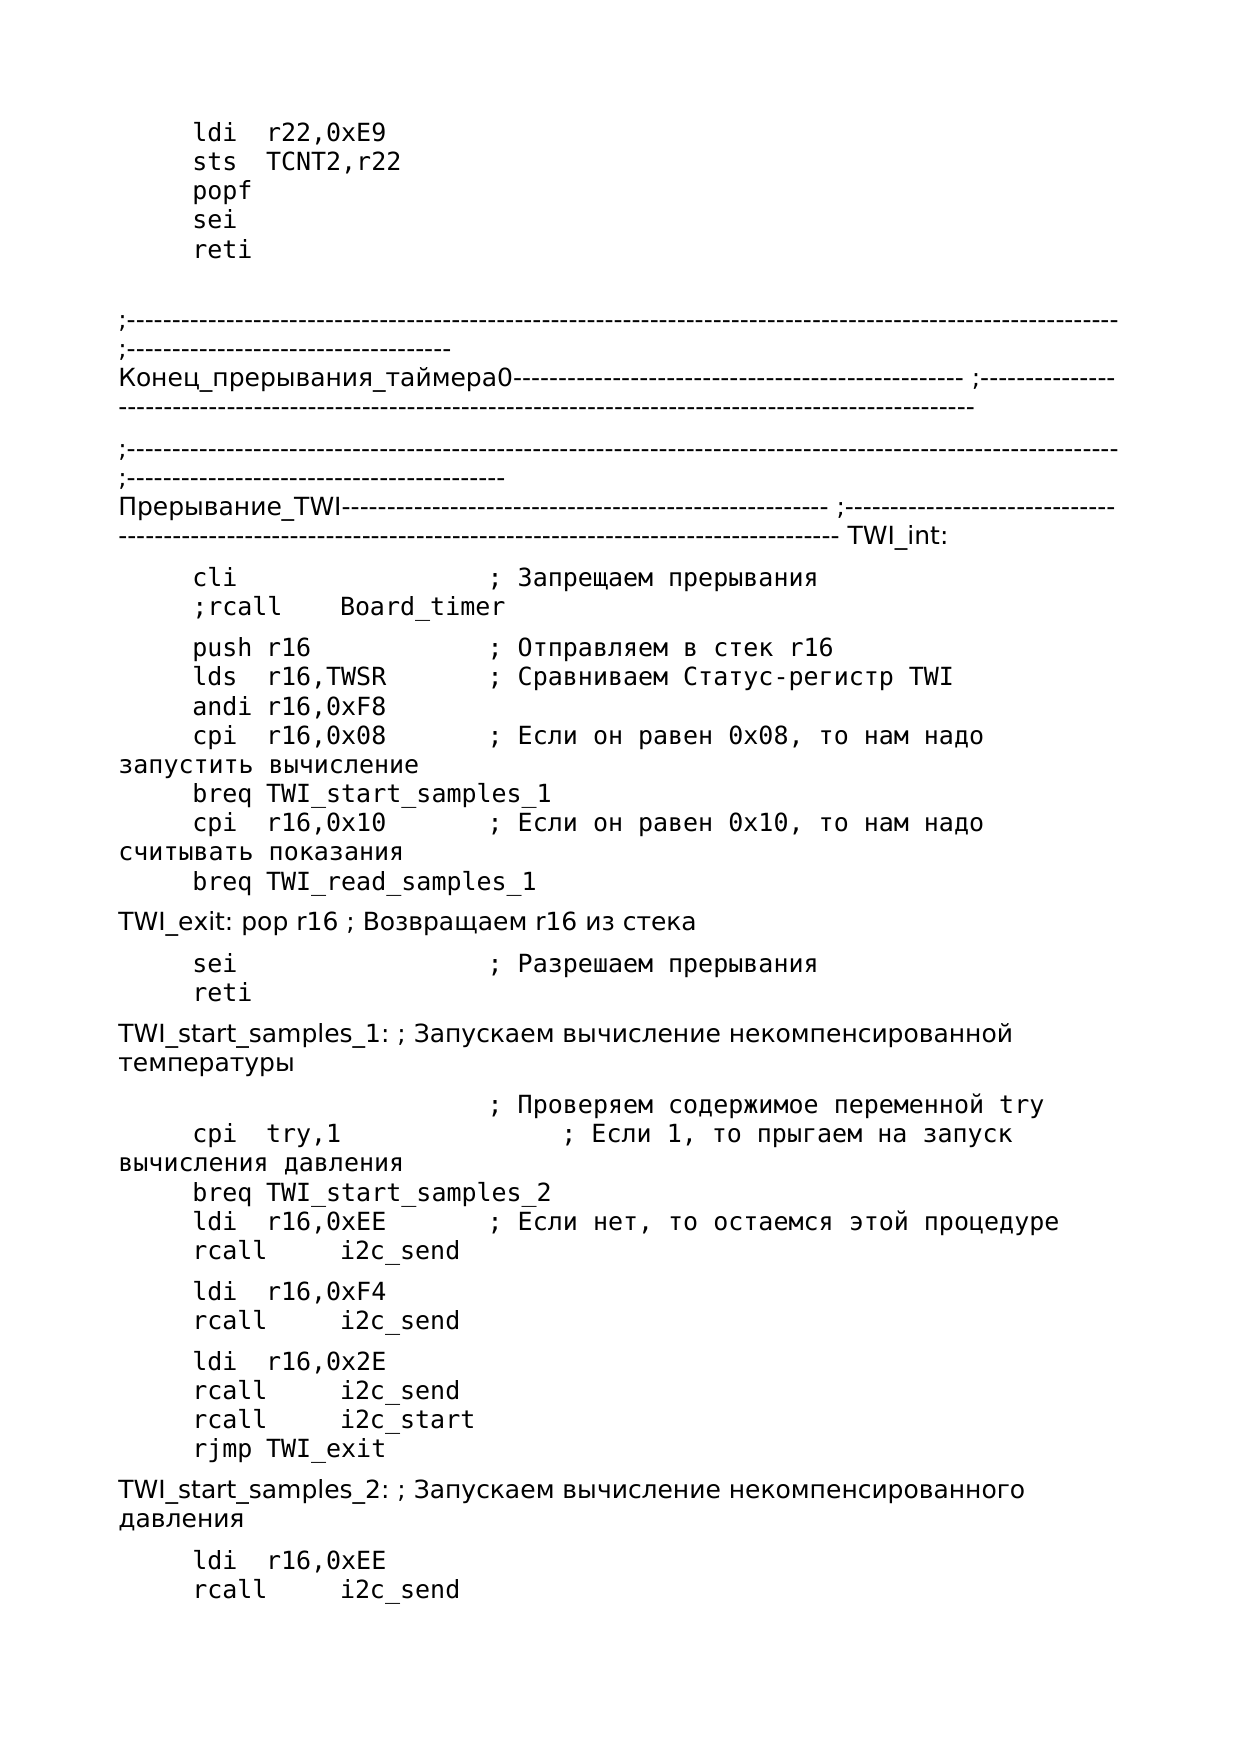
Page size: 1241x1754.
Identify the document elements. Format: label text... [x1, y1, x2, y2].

text cli ; Запрещаем прерывания ;rcall Board_timer [118, 563, 1122, 622]
text ;-------------------------------------------------------------------------------------------------------------- ;------------------------------------------Прерывание_TWI------------------------------------------------------ ;-------------------------------------------------------------------------------------------------------------- TWI_int: [118, 434, 1122, 551]
text ldi r16,0x2E rcall i2c_send rcall i2c_start rjmp TWI_exit [118, 1347, 1122, 1464]
text TWI_start_samples_1: ; Запускаем вычисление некомпенсированной температуры [118, 1019, 1122, 1078]
text sei ; Разрешаем прерывания reti [118, 949, 1122, 1008]
text TWI_exit: pop r16 ; Возвращаем r16 из стека [118, 908, 1122, 937]
text ldi r22,0xE9 sts TCNT2,r22 popf sei reti [118, 118, 1122, 293]
text push r16 ; Отправляем в стек r16 lds r16,TWSR ; Сравниваем Статус-регистр TWI andi r16,0xF8 cpi r16,0x08 ; Если он равен 0x08, то нам надо запустить вычисление breq TWI_start_samples_1 cpi r16,0x10 ; Если он равен 0х10, то нам надо считывать показания breq TWI_read_samples_1 [118, 633, 1122, 896]
text ldi r16,0xF4 rcall i2c_send [118, 1277, 1122, 1335]
text TWI_start_samples_2: ; Запускаем вычисление некомпенсированного давления [118, 1476, 1122, 1534]
text ldi r16,0xEE rcall i2c_send [118, 1546, 1122, 1605]
text ; Проверяем содержимое переменной try cpi try,1 ; Если 1, то прыгаем на запуск вычисления давления breq TWI_start_samples_2 ldi r16,0xEE ; Если нет, то остаемся этой процедуре rcall i2c_send [118, 1090, 1122, 1265]
text ;-------------------------------------------------------------------------------------------------------------- ;------------------------------------Конец_прерывания_таймера0-------------------------------------------------- ;-------------------------------------------------------------------------------------------------------------- [118, 305, 1122, 422]
